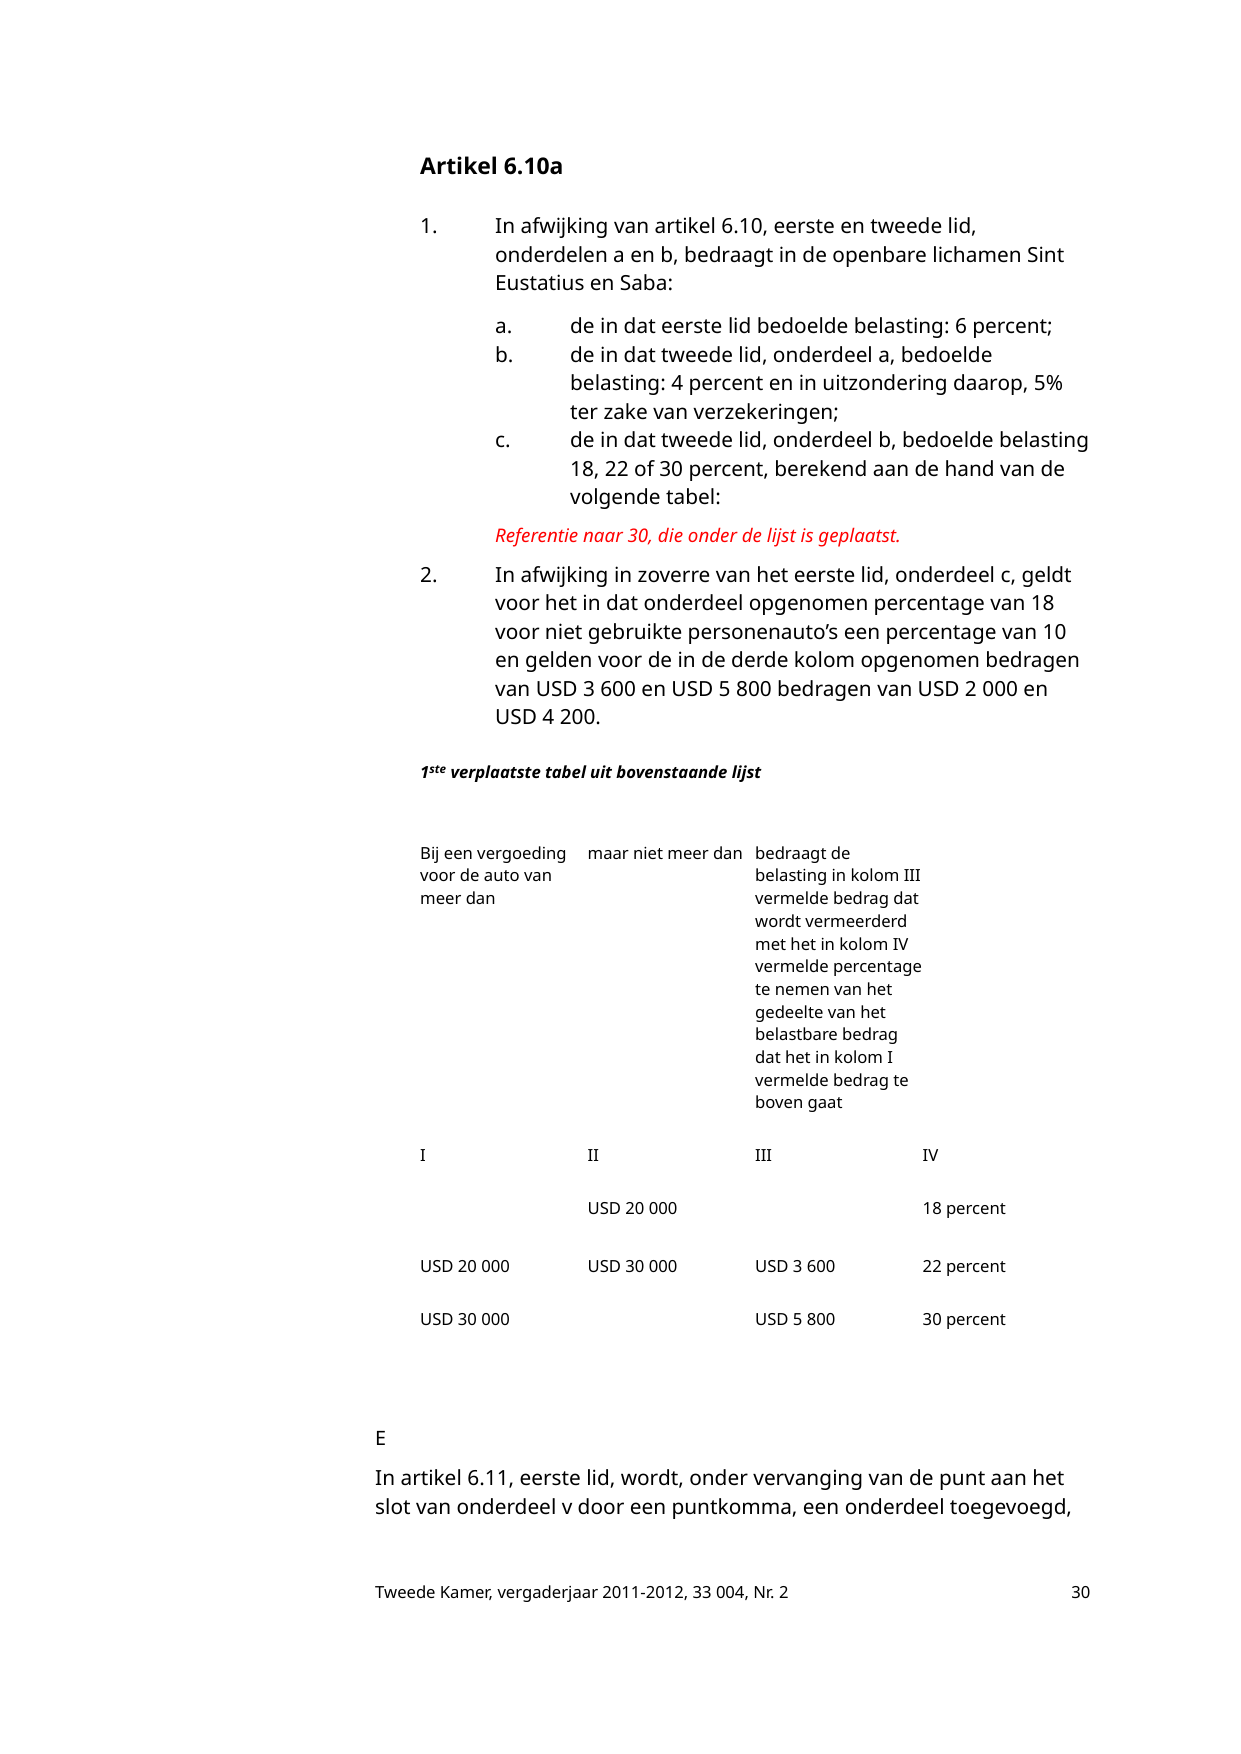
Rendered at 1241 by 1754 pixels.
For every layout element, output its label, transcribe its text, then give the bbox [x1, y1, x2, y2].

text E [375, 1424, 1090, 1452]
table_cell I [420, 1144, 587, 1197]
list In afwijking in zoverre van het eerste lid, onderdeel c, geldt voor het in dat onderdeel opgenomen percentage van 18 voor niet gebruikte personenauto’s een percentage van 10 en gelden voor de in de derde kolom opgenomen bedragen van USD 3 600 en USD 5 800 bedragen van USD 2 000 en USD 4 200. [420, 560, 1090, 731]
text In artikel 6.11, eerste lid, wordt, onder vervanging van de punt aan het slot van onderdeel v door een puntkomma, een onderdeel toegevoegd, [375, 1463, 1090, 1520]
list de in dat tweede lid, onderdeel a, bedoelde belasting: 4 percent en in uitzondering daarop, 5% ter zake van verzekeringen; [495, 340, 1090, 425]
table_cell USD 20 000 [420, 1255, 587, 1308]
table_cell USD 5 800 [755, 1308, 922, 1366]
table_cell [588, 1308, 755, 1366]
list de in dat tweede lid, onderdeel b, bedoelde belasting 18, 22 of 30 percent, berekend aan de hand van de volgende tabel: [495, 425, 1090, 511]
table_cell III [755, 1144, 922, 1197]
table_cell USD 30 000 [420, 1308, 587, 1366]
text 1ste verplaatste tabel uit bovenstaande lijst [420, 761, 1090, 783]
table_cell 18 percent [923, 1197, 1090, 1255]
table_header Bij een vergoeding voor de auto van meer dan [420, 841, 587, 1144]
table_cell 30 percent [923, 1308, 1090, 1366]
list In afwijking van artikel 6.10, eerste en tweede lid, onderdelen a en b, bedraagt in de openbare lichamen Sint Eustatius en Saba: [420, 211, 1090, 297]
subtitle Artikel 6.10a [420, 150, 1090, 181]
table_cell [755, 1197, 922, 1255]
list Referentie naar de 1ste tabel, die onder de lijst is geplaatst. [420, 523, 1090, 548]
table_cell USD 20 000 [588, 1197, 755, 1255]
table_cell USD 30 000 [588, 1255, 755, 1308]
table_cell II [588, 1144, 755, 1197]
table_cell IV [923, 1144, 1090, 1197]
table_header bedraagt de belasting in kolom III vermelde bedrag dat wordt vermeerderd met het in kolom IV vermelde percentage te nemen van het gedeelte van het belastbare bedrag dat het in kolom I vermelde bedrag te boven gaat [755, 841, 922, 1144]
table_header [923, 841, 1090, 1144]
list de in dat eerste lid bedoelde belasting: 6 percent; [495, 312, 1090, 340]
table_header maar niet meer dan [588, 841, 755, 1144]
table_cell 22 percent [923, 1255, 1090, 1308]
table_cell USD 3 600 [755, 1255, 922, 1308]
table_cell [420, 1197, 587, 1255]
